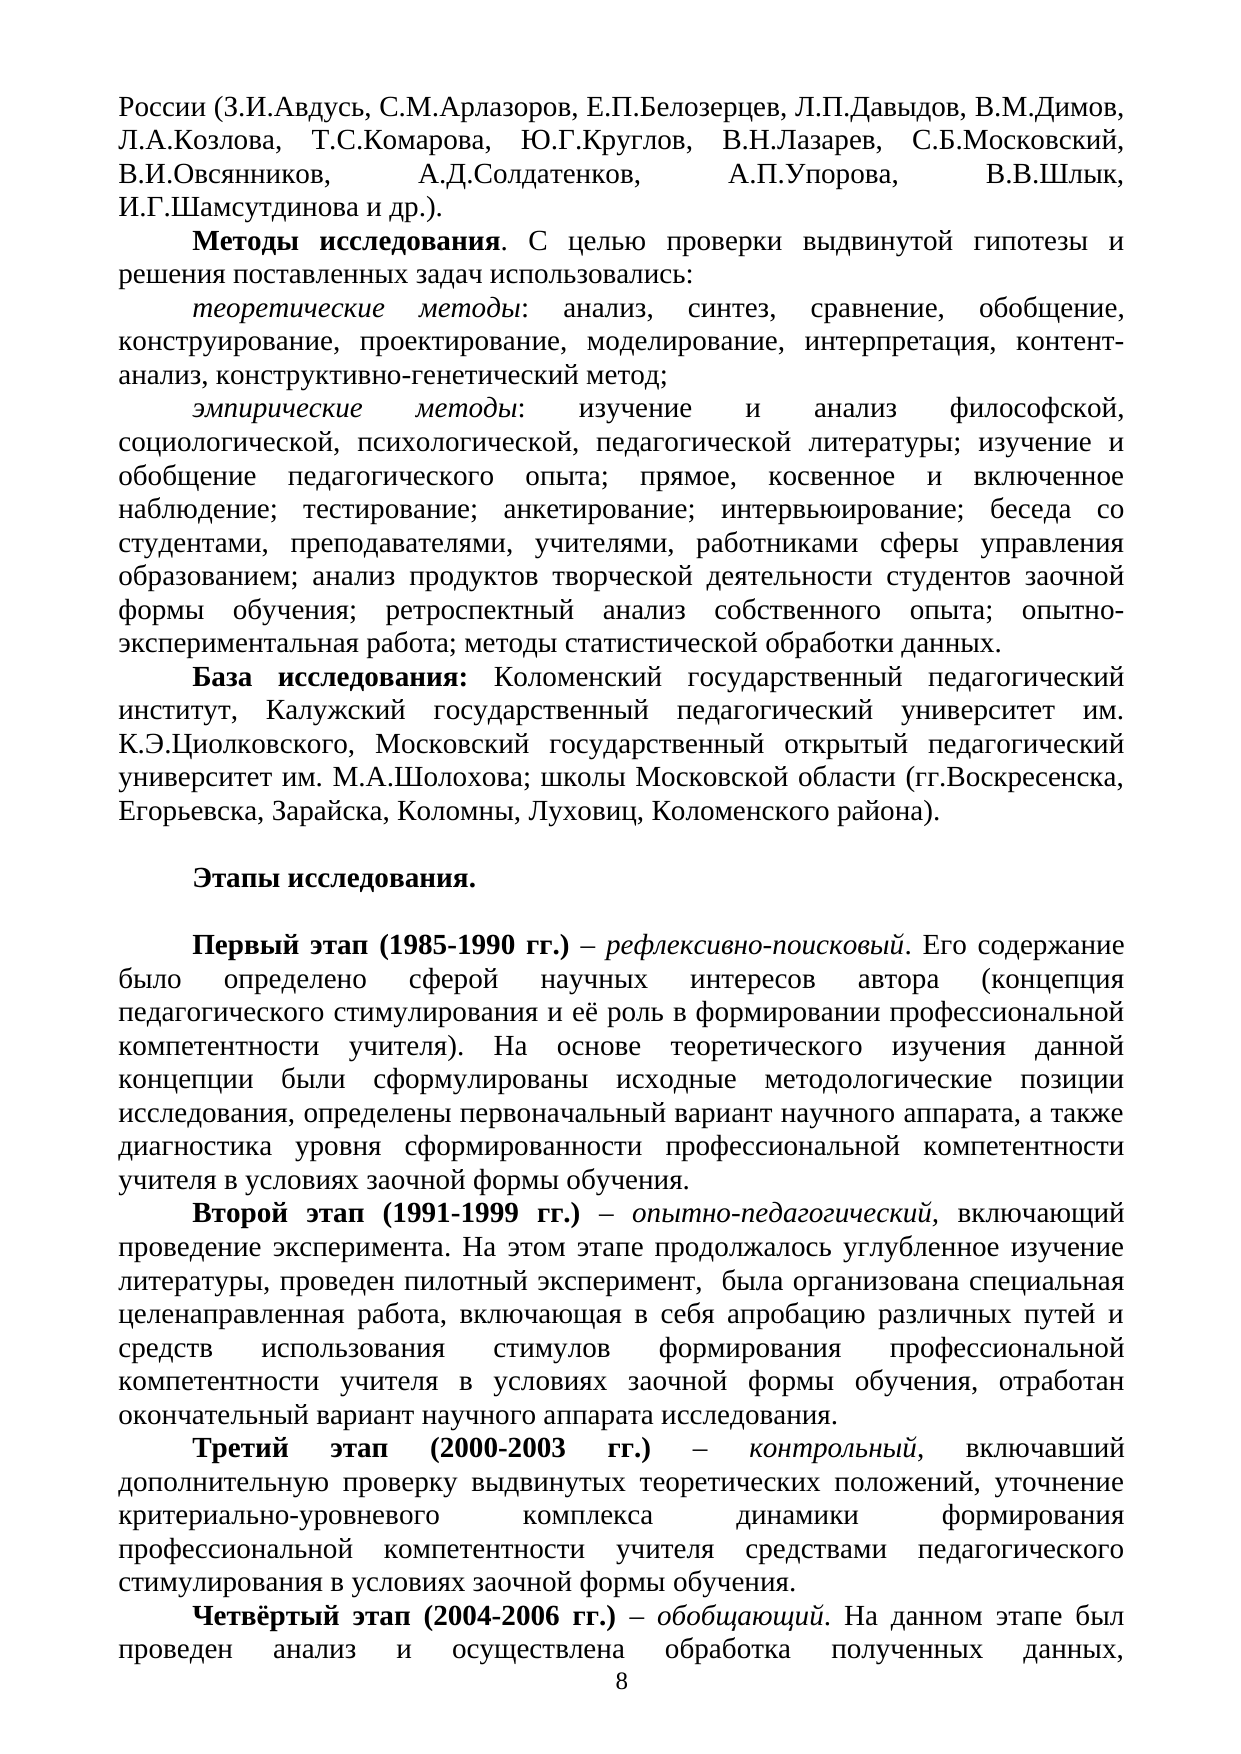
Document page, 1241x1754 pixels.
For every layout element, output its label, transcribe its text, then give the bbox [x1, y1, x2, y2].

text Третий этап (2000-2003 гг.) – контрольный, включавший дополнительную проверку выдвинутых теоретических положений, уточнение критериально-уровневого комплекса динамики формирования профессиональной компетентности учителя средствами педагогического стимулирования в условиях заочной формы обучения. [118, 1430, 1125, 1598]
text Этапы исследования. [118, 860, 1125, 894]
text эмпирические методы: изучение и анализ философской, социологической, психологической, педагогической литературы; изучение и обобщение педагогического опыта; прямое, косвенное и включенное наблюдение; тестирование; анкетирование; интервьюирование; беседа со студентами, преподавателями, учителями, работниками сферы управления образованием; анализ продуктов творческой деятельности студентов заочной формы обучения; ретроспектный анализ собственного опыта; опытно-экспериментальная работа; методы статистической обработки данных. [118, 391, 1125, 659]
text База исследования: Коломенский государственный педагогический институт, Калужский государственный педагогический университет им. К.Э.Циолковского, Московский государственный открытый педагогический университет им. М.А.Шолохова; школы Московской области (гг.Воскресенска, Егорьевска, Зарайска, Коломны, Луховиц, Коломенского района). [118, 659, 1125, 827]
text Первый этап (1985-1990 гг.) – рефлексивно-поисковый. Его содержание было определено сферой научных интересов автора (концепция педагогического стимулирования и её роль в формировании профессиональной компетентности учителя). На основе теоретического изучения данной концепции были сформулированы исходные методологические позиции исследования, определены первоначальный вариант научного аппарата, а также диагностика уровня сформированности профессиональной компетентности учителя в условиях заочной формы обучения. [118, 927, 1125, 1196]
text Второй этап (1991-1999 гг.) – опытно-педагогический, включающий проведение эксперимента. На этом этапе продолжалось углубленное изучение литературы, проведен пилотный эксперимент, была организована специальная целенаправленная работа, включающая в себя апробацию различных путей и средств использования стимулов формирования профессиональной компетентности учителя в условиях заочной формы обучения, отработан окончательный вариант научного аппарата исследования. [118, 1196, 1125, 1430]
text Четвёртый этап (2004-2006 гг.) – обобщающий. На данном этапе был проведен анализ и осуществлена обработка полученных данных, [118, 1598, 1125, 1665]
text теоретические методы: анализ, синтез, сравнение, обобщение, конструирование, проектирование, моделирование, интерпретация, контент-анализ, конструктивно-генетический метод; [118, 290, 1125, 391]
text Методы исследования. С целью проверки выдвинутой гипотезы и решения поставленных задач использовались: [118, 223, 1125, 290]
text России (З.И.Авдусь, С.М.Арлазоров, Е.П.Белозерцев, Л.П.Давыдов, В.М.Димов, Л.А.Козлова, Т.С.Комарова, Ю.Г.Круглов, В.Н.Лазарев, С.Б.Московский, В.И.Овсянников, А.Д.Солдатенков, А.П.Упорова, В.В.Шлык, И.Г.Шамсутдинова и др.). [118, 89, 1125, 223]
